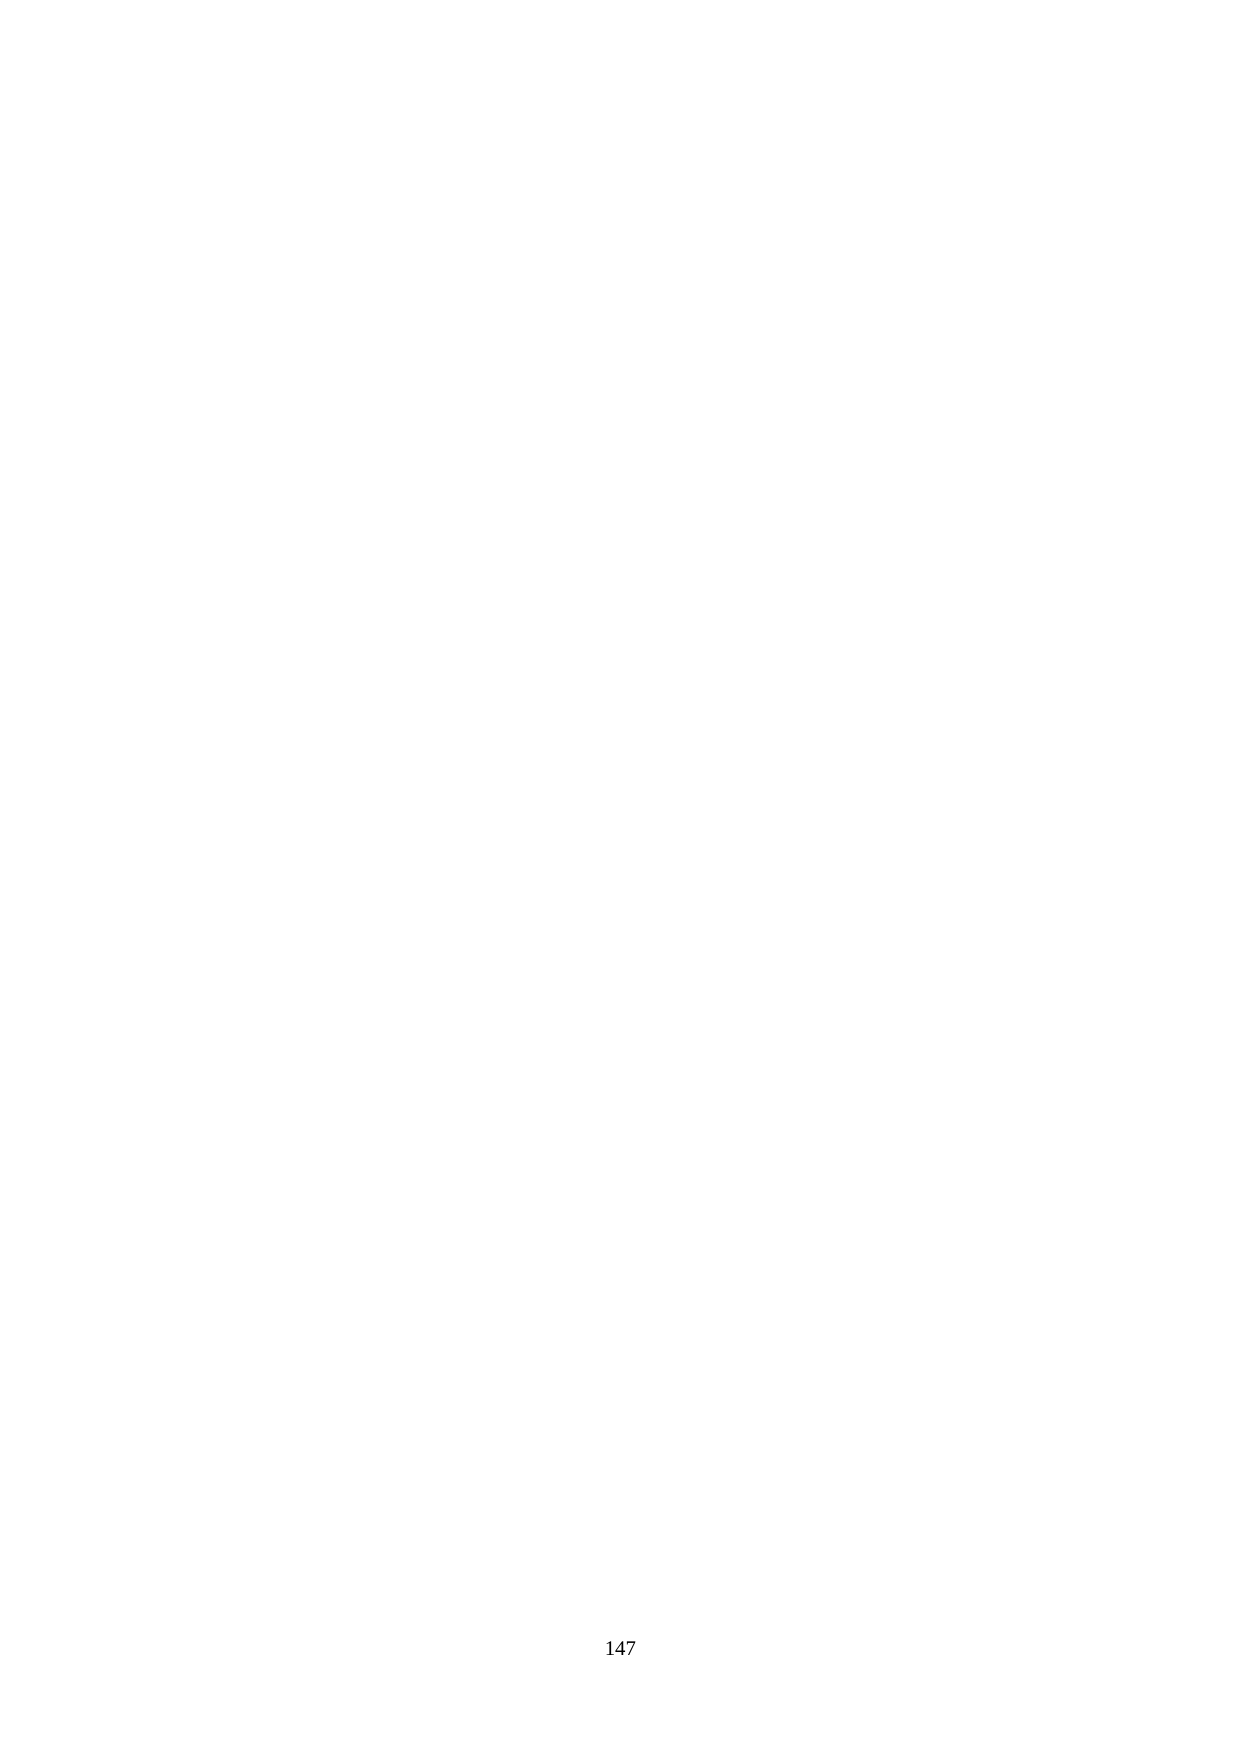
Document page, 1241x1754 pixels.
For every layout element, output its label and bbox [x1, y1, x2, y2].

table_cell [129, 112, 631, 737]
table_cell [631, 112, 1120, 737]
